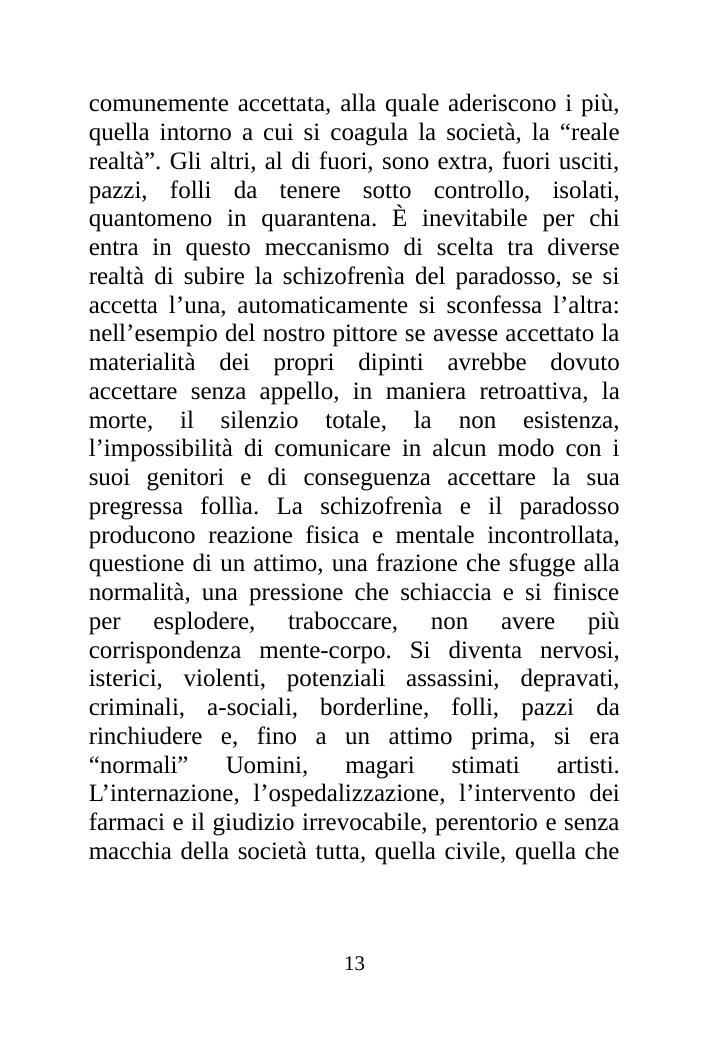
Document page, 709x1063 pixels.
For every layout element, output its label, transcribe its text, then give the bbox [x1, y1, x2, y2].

text comunemente accettata, alla quale aderiscono i più, quella intorno a cui si coagula la società, la “reale realtà”. Gli altri, al di fuori, sono extra, fuori usciti, pazzi, folli da tenere sotto controllo, isolati, quantomeno in quarantena. È inevitabile per chi entra in questo meccanismo di scelta tra diverse realtà di subire la schizofrenìa del paradosso, se si accetta l’una, automaticamente si sconfessa l’altra: nell’esempio del nostro pittore se avesse accettato la materialità dei propri dipinti avrebbe dovuto accettare senza appello, in maniera retroattiva, la morte, il silenzio totale, la non esistenza, l’impossibilità di comunicare in alcun modo con i suoi genitori e di conseguenza accettare la sua pregressa follìa. La schizofrenìa e il paradosso producono reazione fisica e mentale incontrollata, questione di un attimo, una frazione che sfugge alla normalità, una pressione che schiaccia e si finisce per esplodere, traboccare, non avere più corrispondenza mente-corpo. Si diventa nervosi, isterici, violenti, potenziali assassini, depravati, criminali, a-sociali, borderline, folli, pazzi da rinchiudere e, fino a un attimo prima, si era “normali” Uomini, magari stimati artisti. L’internazione, l’ospedalizzazione, l’intervento dei farmaci e il giudizio irrevocabile, perentorio e senza macchia della società tutta, quella civile, quella che [88, 88, 620, 865]
